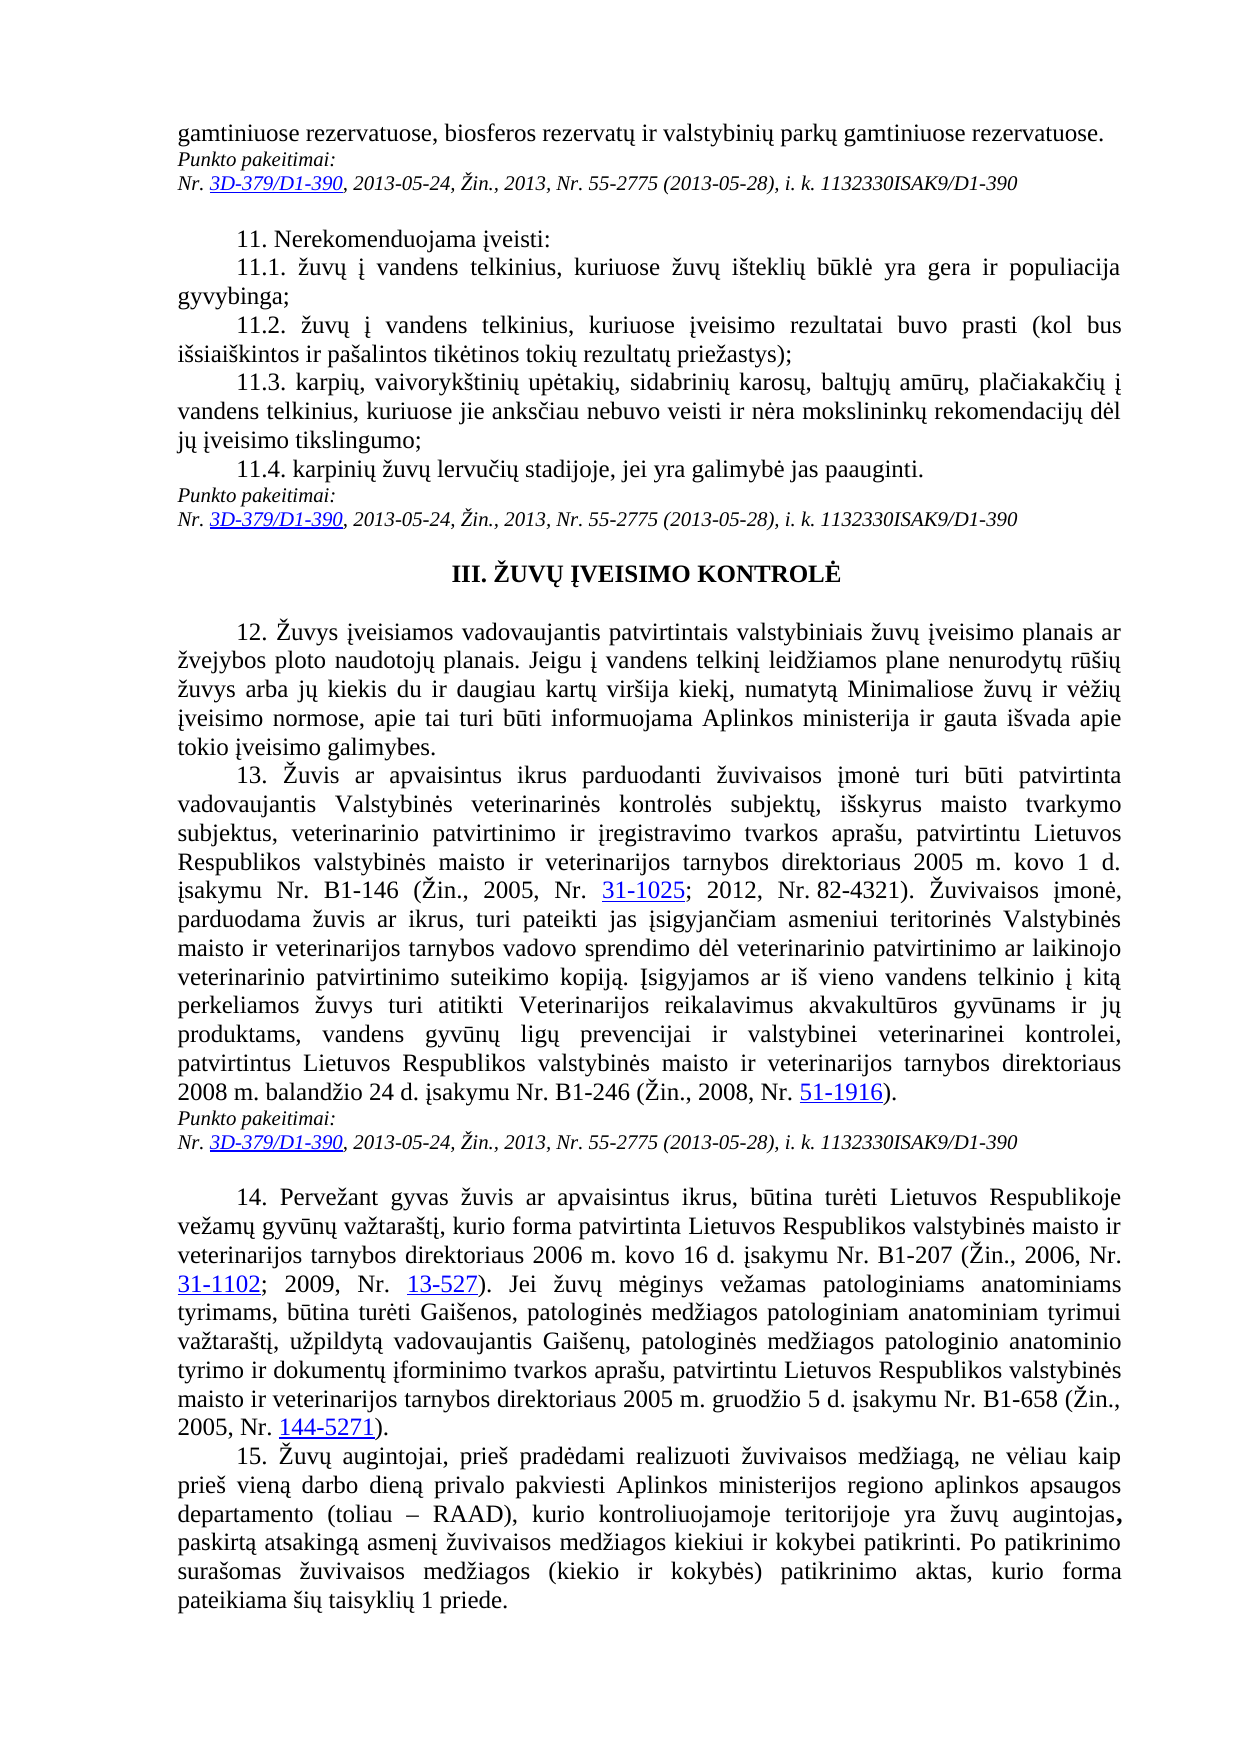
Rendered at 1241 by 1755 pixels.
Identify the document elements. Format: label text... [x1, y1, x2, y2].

text Nr. 3D-379/D1-390, 2013-05-24, Žin., 2013, Nr. 55-2775 (2013-05-28), i. k. 1132330ISAK9/D1-390 [177, 171, 1122, 195]
text 15. Žuvų augintojai, prieš pradėdami realizuoti žuvivaisos medžiagą, ne vėliau kaip prieš vieną darbo dieną privalo pakviesti Aplinkos ministerijos regiono aplinkos apsaugos departamento (toliau – RAAD), kurio kontroliuojamoje teritorijoje yra žuvų augintojas, paskirtą atsakingą asmenį žuvivaisos medžiagos kiekiui ir kokybei patikrinti. Po patikrinimo surašomas žuvivaisos medžiagos (kiekio ir kokybės) patikrinimo aktas, kurio forma pateikiama šių taisyklių 1 priede. [177, 1441, 1122, 1614]
text 11.1. žuvų į vandens telkinius, kuriuose žuvų išteklių būklė yra gera ir populiacija gyvybinga; [177, 252, 1122, 310]
text Nr. 3D-379/D1-390, 2013-05-24, Žin., 2013, Nr. 55-2775 (2013-05-28), i. k. 1132330ISAK9/D1-390 [177, 1130, 1122, 1154]
text gamtiniuose rezervatuose, biosferos rezervatų ir valstybinių parkų gamtiniuose rezervatuose. [177, 118, 1122, 147]
text 14. Pervežant gyvas žuvis ar apvaisintus ikrus, būtina turėti Lietuvos Respublikoje vežamų gyvūnų važtaraštį, kurio forma patvirtinta Lietuvos Respublikos valstybinės maisto ir veterinarijos tarnybos direktoriaus 2006 m. kovo 16 d. įsakymu Nr. B1-207 (Žin., 2006, Nr. 31-1102; 2009, Nr. 13-527). Jei žuvų mėginys vežamas patologiniams anatominiams tyrimams, būtina turėti Gaišenos, patologinės medžiagos patologiniam anatominiam tyrimui važtaraštį, užpildytą vadovaujantis Gaišenų, patologinės medžiagos patologinio anatominio tyrimo ir dokumentų įforminimo tvarkos aprašu, patvirtintu Lietuvos Respublikos valstybinės maisto ir veterinarijos tarnybos direktoriaus 2005 m. gruodžio 5 d. įsakymu Nr. B1-658 (Žin., 2005, Nr. 144-5271). [177, 1182, 1122, 1441]
text 11.2. žuvų į vandens telkinius, kuriuose įveisimo rezultatai buvo prasti (kol bus išsiaiškintos ir pašalintos tikėtinos tokių rezultatų priežastys); [177, 310, 1122, 367]
text 11. Nerekomenduojama įveisti: [177, 224, 1122, 252]
text Punkto pakeitimai: [177, 147, 1122, 171]
text Nr. 3D-379/D1-390, 2013-05-24, Žin., 2013, Nr. 55-2775 (2013-05-28), i. k. 1132330ISAK9/D1-390 [177, 507, 1122, 531]
text III. ŽUVŲ ĮVEISIMO KONTROLĖ [177, 559, 1122, 588]
text 13. Žuvis ar apvaisintus ikrus parduodanti žuvivaisos įmonė turi būti patvirtinta vadovaujantis Valstybinės veterinarinės kontrolės subjektų, išskyrus maisto tvarkymo subjektus, veterinarinio patvirtinimo ir įregistravimo tvarkos aprašu, patvirtintu Lietuvos Respublikos valstybinės maisto ir veterinarijos tarnybos direktoriaus 2005 m. kovo 1 d. įsakymu Nr. B1-146 (Žin., 2005, Nr. 31-1025; 2012, Nr. 82-4321). Žuvivaisos įmonė, parduodama žuvis ar ikrus, turi pateikti jas įsigyjančiam asmeniui teritorinės Valstybinės maisto ir veterinarijos tarnybos vadovo sprendimo dėl veterinarinio patvirtinimo ar laikinojo veterinarinio patvirtinimo suteikimo kopiją. Įsigyjamos ar iš vieno vandens telkinio į kitą perkeliamos žuvys turi atitikti Veterinarijos reikalavimus akvakultūros gyvūnams ir jų produktams, vandens gyvūnų ligų prevencijai ir valstybinei veterinarinei kontrolei, patvirtintus Lietuvos Respublikos valstybinės maisto ir veterinarijos tarnybos direktoriaus 2008 m. balandžio 24 d. įsakymu Nr. B1-246 (Žin., 2008, Nr. 51-1916). [177, 761, 1122, 1106]
text 12. Žuvys įveisiamos vadovaujantis patvirtintais valstybiniais žuvų įveisimo planais ar žvejybos ploto naudotojų planais. Jeigu į vandens telkinį leidžiamos plane nenurodytų rūšių žuvys arba jų kiekis du ir daugiau kartų viršija kiekį, numatytą Minimaliose žuvų ir vėžių įveisimo normose, apie tai turi būti informuojama Aplinkos ministerija ir gauta išvada apie tokio įveisimo galimybes. [177, 617, 1122, 761]
text Punkto pakeitimai: [177, 1106, 1122, 1130]
text 11.4. karpinių žuvų lervučių stadijoje, jei yra galimybė jas paauginti. [177, 454, 1122, 482]
text 11.3. karpių, vaivorykštinių upėtakių, sidabrinių karosų, baltųjų amūrų, plačiakakčių į vandens telkinius, kuriuose jie anksčiau nebuvo veisti ir nėra mokslininkų rekomendacijų dėl jų įveisimo tikslingumo; [177, 367, 1122, 454]
text Punkto pakeitimai: [177, 482, 1122, 507]
